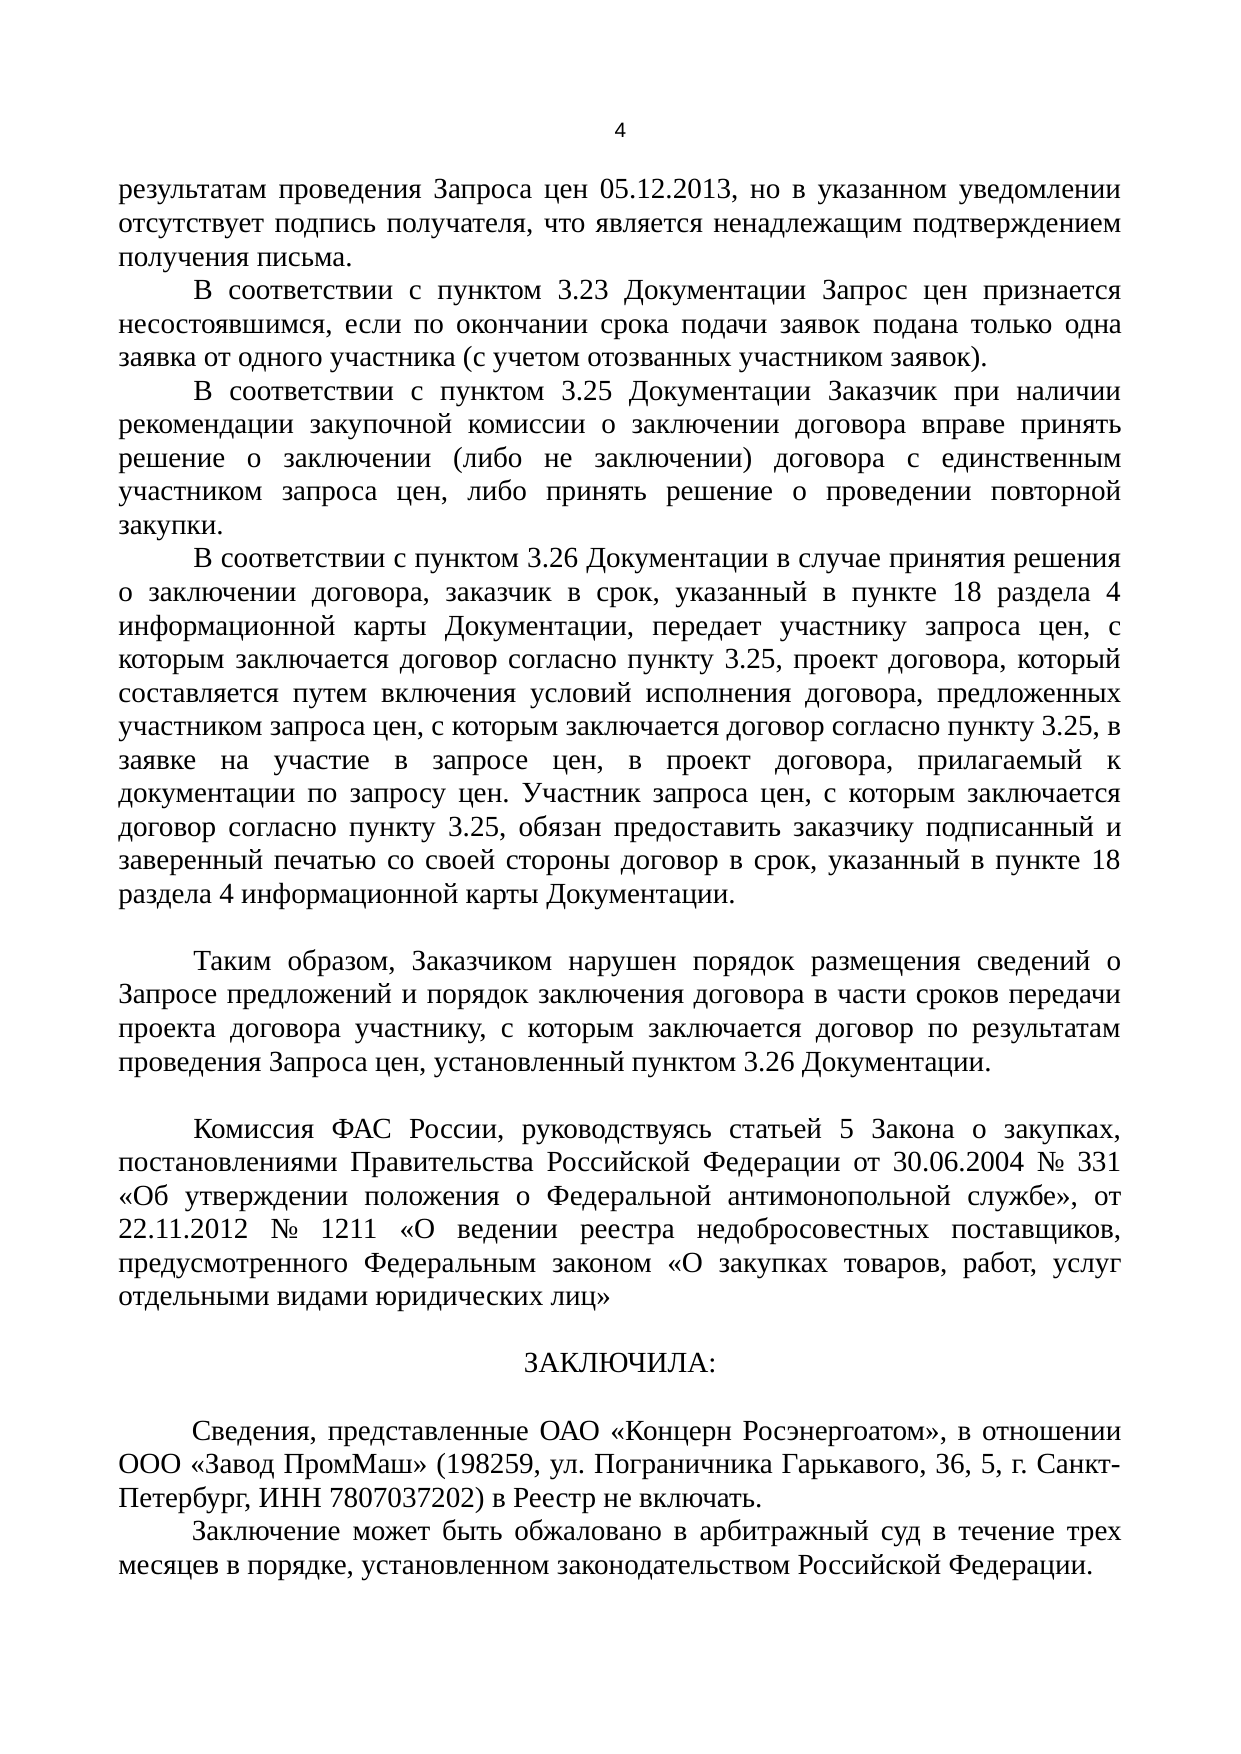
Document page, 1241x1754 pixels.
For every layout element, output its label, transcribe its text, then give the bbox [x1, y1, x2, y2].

text Заключение может быть обжаловано в арбитражный суд в течение трех месяцев в порядке, установленном законодательством Российской Федерации. [118, 1513, 1122, 1580]
text Сведения, представленные ОАО «Концерн Росэнергоатом», в отношении ООО «Завод ПромМаш» (198259, ул. Пограничника Гарькавого, 36, 5, г. Санкт-Петербург, ИНН 7807037202) в Реестр не включать. [118, 1413, 1122, 1513]
text В соответствии с пунктом 3.25 Документации Заказчик при наличии рекомендации закупочной комиссии о заключении договора вправе принять решение о заключении (либо не заключении) договора с единственным участником запроса цен, либо принять решение о проведении повторной закупки. [118, 373, 1122, 541]
text результатам проведения Запроса цен 05.12.2013, но в указанном уведомлении отсутствует подпись получателя, что является ненадлежащим подтверждением получения письма. [118, 172, 1122, 272]
text В соответствии с пунктом 3.26 Документации в случае принятия решения о заключении договора, заказчик в срок, указанный в пункте 18 раздела 4 информационной карты Документации, передает участнику запроса цен, с которым заключается договор согласно пункту 3.25, проект договора, который составляется путем включения условий исполнения договора, предложенных участником запроса цен, с которым заключается договор согласно пункту 3.25, в заявке на участие в запросе цен, в проект договора, прилагаемый к документации по запросу цен. Участник запроса цен, с которым заключается договор согласно пункту 3.25, обязан предоставить заказчику подписанный и заверенный печатью со своей стороны договор в срок, указанный в пункте 18 раздела 4 информационной карты Документации. [118, 541, 1122, 909]
text Таким образом, Заказчиком нарушен порядок размещения сведений о Запросе предложений и порядок заключения договора в части сроков передачи проекта договора участнику, с которым заключается договор по результатам проведения Запроса цен, установленный пунктом 3.26 Документации. [118, 943, 1122, 1077]
text ЗАКЛЮЧИЛА: [118, 1346, 1122, 1379]
text Комиссия ФАС России, руководствуясь статьей 5 Закона о закупках, постановлениями Правительства Российской Федерации от 30.06.2004 № 331 «Об утверждении положения о Федеральной антимонопольной службе», от 22.11.2012 № 1211 «О ведении реестра недобросовестных поставщиков, предусмотренного Федеральным законом «О закупках товаров, работ, услуг отдельными видами юридических лиц» [118, 1111, 1122, 1312]
text В соответствии с пунктом 3.23 Документации Запрос цен признается несостоявшимся, если по окончании срока подачи заявок подана только одна заявка от одного участника (с учетом отозванных участником заявок). [118, 272, 1122, 373]
